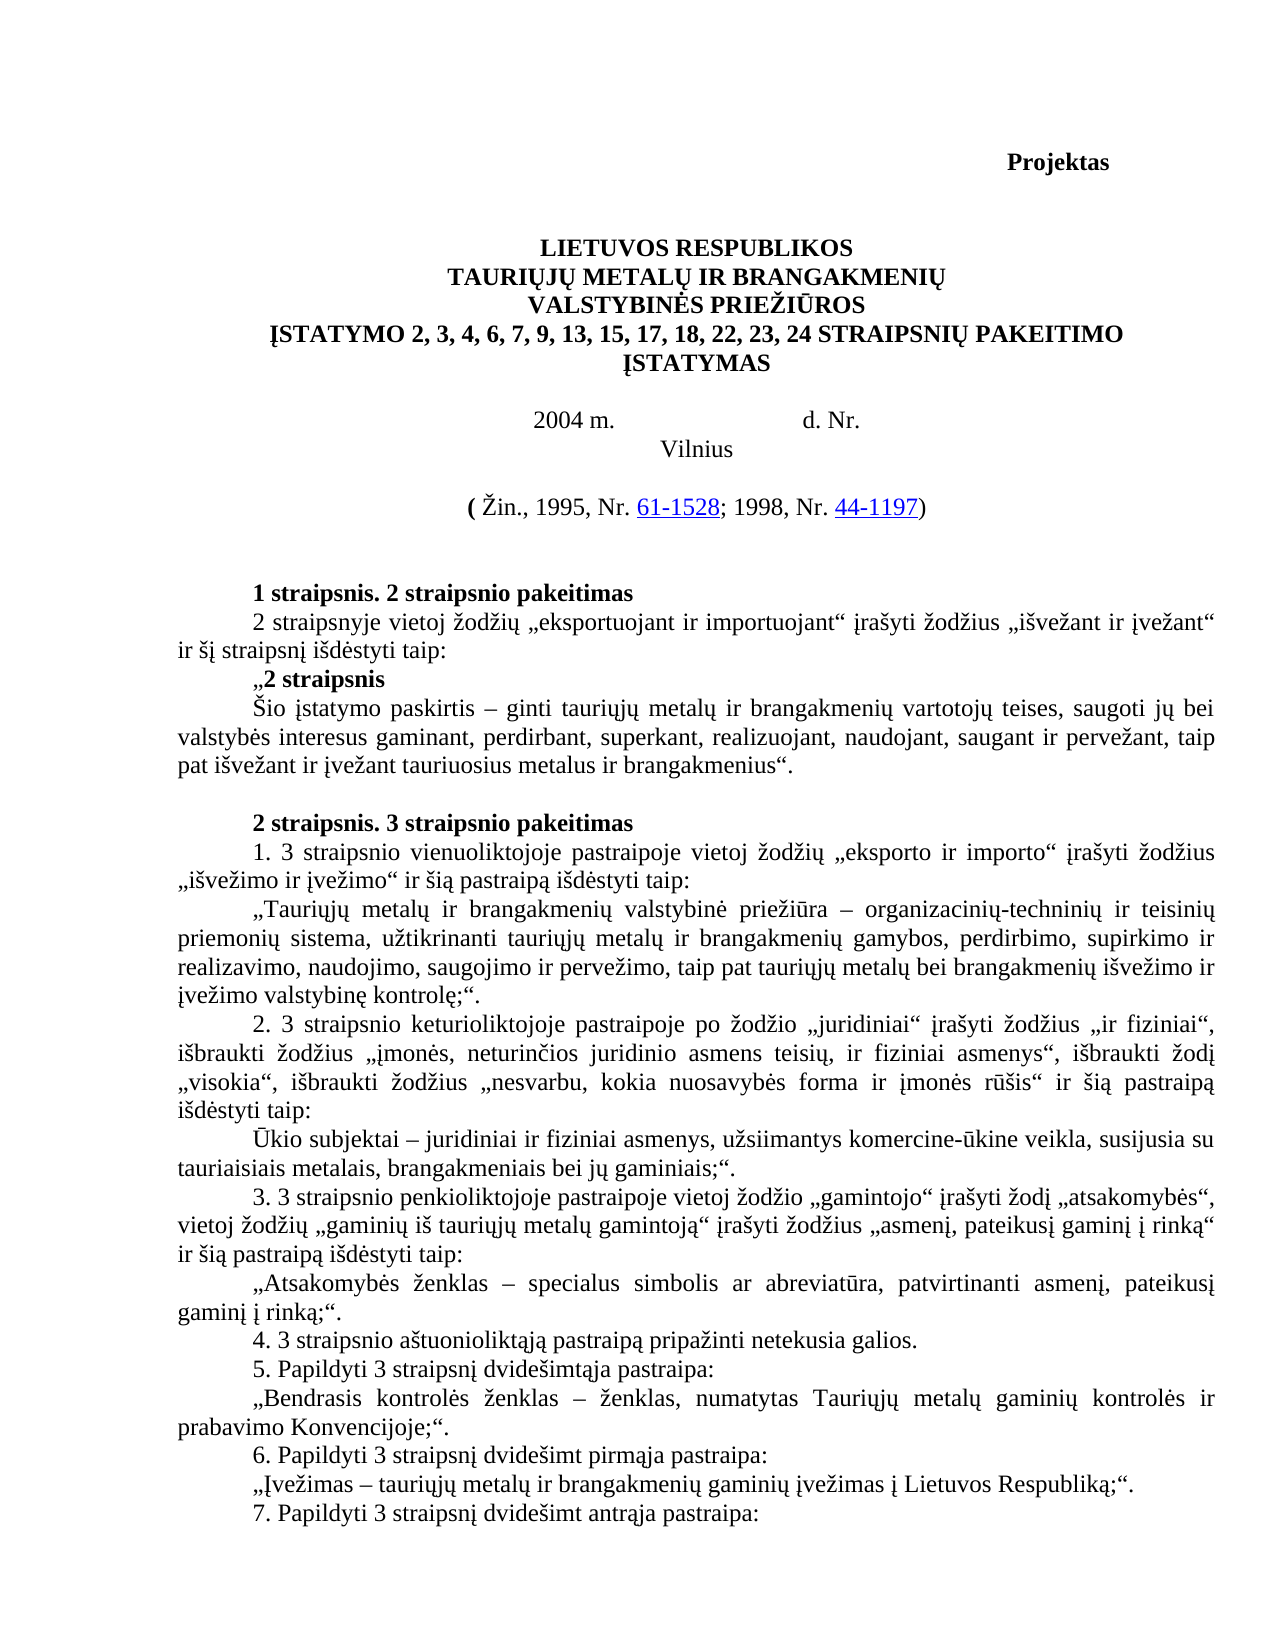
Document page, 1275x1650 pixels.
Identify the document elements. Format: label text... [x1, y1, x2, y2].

text 5. Papildyti 3 straipsnį dvidešimtąja pastraipa: [177, 1354, 1216, 1383]
text 2 straipsnyje vietoj žodžių „eksportuojant ir importuojant“ įrašyti žodžius „išvežant ir įvežant“ ir šį straipsnį išdėstyti taip: [177, 607, 1216, 664]
text 7. Papildyti 3 straipsnį dvidešimt antrąja pastraipa: [177, 1498, 1216, 1527]
text 1. 3 straipsnio vienuoliktojoje pastraipoje vietoj žodžių „eksporto ir importo“ įrašyti žodžius „išvežimo ir įvežimo“ ir šią pastraipą išdėstyti taip: [177, 837, 1216, 894]
text 2 straipsnis. 3 straipsnio pakeitimas [177, 808, 1216, 837]
text „Įvežimas – tauriųjų metalų ir brangakmenių gaminių įvežimas į Lietuvos Respubliką;“. [177, 1469, 1216, 1498]
text 2004 m. d. Nr. [177, 406, 1216, 434]
text 4. 3 straipsnio aštuonioliktąją pastraipą pripažinti netekusia galios. [177, 1326, 1216, 1354]
text Ūkio subjektai – juridiniai ir fiziniai asmenys, užsiimantys komercine-ūkine veikla, susijusia su tauriaisiais metalais, brangakmeniais bei jų gaminiais;“. [177, 1124, 1216, 1182]
text Projektas [177, 147, 1216, 176]
text Vilnius [177, 434, 1216, 463]
text TAURIŲJŲ METALŲ IR BRANGAKMENIŲ [177, 262, 1216, 291]
text 1 straipsnis. 2 straipsnio pakeitimas [177, 578, 1216, 607]
text Šio įstatymo paskirtis – ginti tauriųjų metalų ir brangakmenių vartotojų teises, saugoti jų bei valstybės interesus gaminant, perdirbant, superkant, realizuojant, naudojant, saugant ir pervežant, taip pat išvežant ir įvežant tauriuosius metalus ir brangakmenius“. [177, 693, 1216, 779]
text 6. Papildyti 3 straipsnį dvidešimt pirmąja pastraipa: [177, 1441, 1216, 1469]
text LIETUVOS RESPUBLIKOS [177, 233, 1216, 262]
text VALSTYBINĖS PRIEŽIŪROS [177, 291, 1216, 319]
text 3. 3 straipsnio penkioliktojoje pastraipoje vietoj žodžio „gamintojo“ įrašyti žodį „atsakomybės“, vietoj žodžių „gaminių iš tauriųjų metalų gamintoją“ įrašyti žodžius „asmenį, pateikusį gaminį į rinką“ ir šią pastraipą išdėstyti taip: [177, 1182, 1216, 1268]
text „2 straipsnis [177, 664, 1216, 693]
text ( Žin., 1995, Nr. 61-1528; 1998, Nr. 44-1197) [177, 492, 1216, 521]
text „Bendrasis kontrolės ženklas – ženklas, numatytas Tauriųjų metalų gaminių kontrolės ir prabavimo Konvencijoje;“. [177, 1383, 1216, 1441]
text „Tauriųjų metalų ir brangakmenių valstybinė priežiūra – organizacinių-techninių ir teisinių priemonių sistema, užtikrinanti tauriųjų metalų ir brangakmenių gamybos, perdirbimo, supirkimo ir realizavimo, naudojimo, saugojimo ir pervežimo, taip pat tauriųjų metalų bei brangakmenių išvežimo ir įvežimo valstybinę kontrolę;“. [177, 894, 1216, 1009]
text 2. 3 straipsnio keturioliktojoje pastraipoje po žodžio „juridiniai“ įrašyti žodžius „ir fiziniai“, išbraukti žodžius „įmonės, neturinčios juridinio asmens teisių, ir fiziniai asmenys“, išbraukti žodį „visokia“, išbraukti žodžius „nesvarbu, kokia nuosavybės forma ir įmonės rūšis“ ir šią pastraipą išdėstyti taip: [177, 1009, 1216, 1124]
text ĮSTATYMAS [177, 348, 1216, 377]
text „Atsakomybės ženklas – specialus simbolis ar abreviatūra, patvirtinanti asmenį, pateikusį gaminį į rinką;“. [177, 1268, 1216, 1326]
text ĮSTATYMO 2, 3, 4, 6, 7, 9, 13, 15, 17, 18, 22, 23, 24 STRAIPSNIŲ PAKEITIMO [177, 319, 1216, 348]
